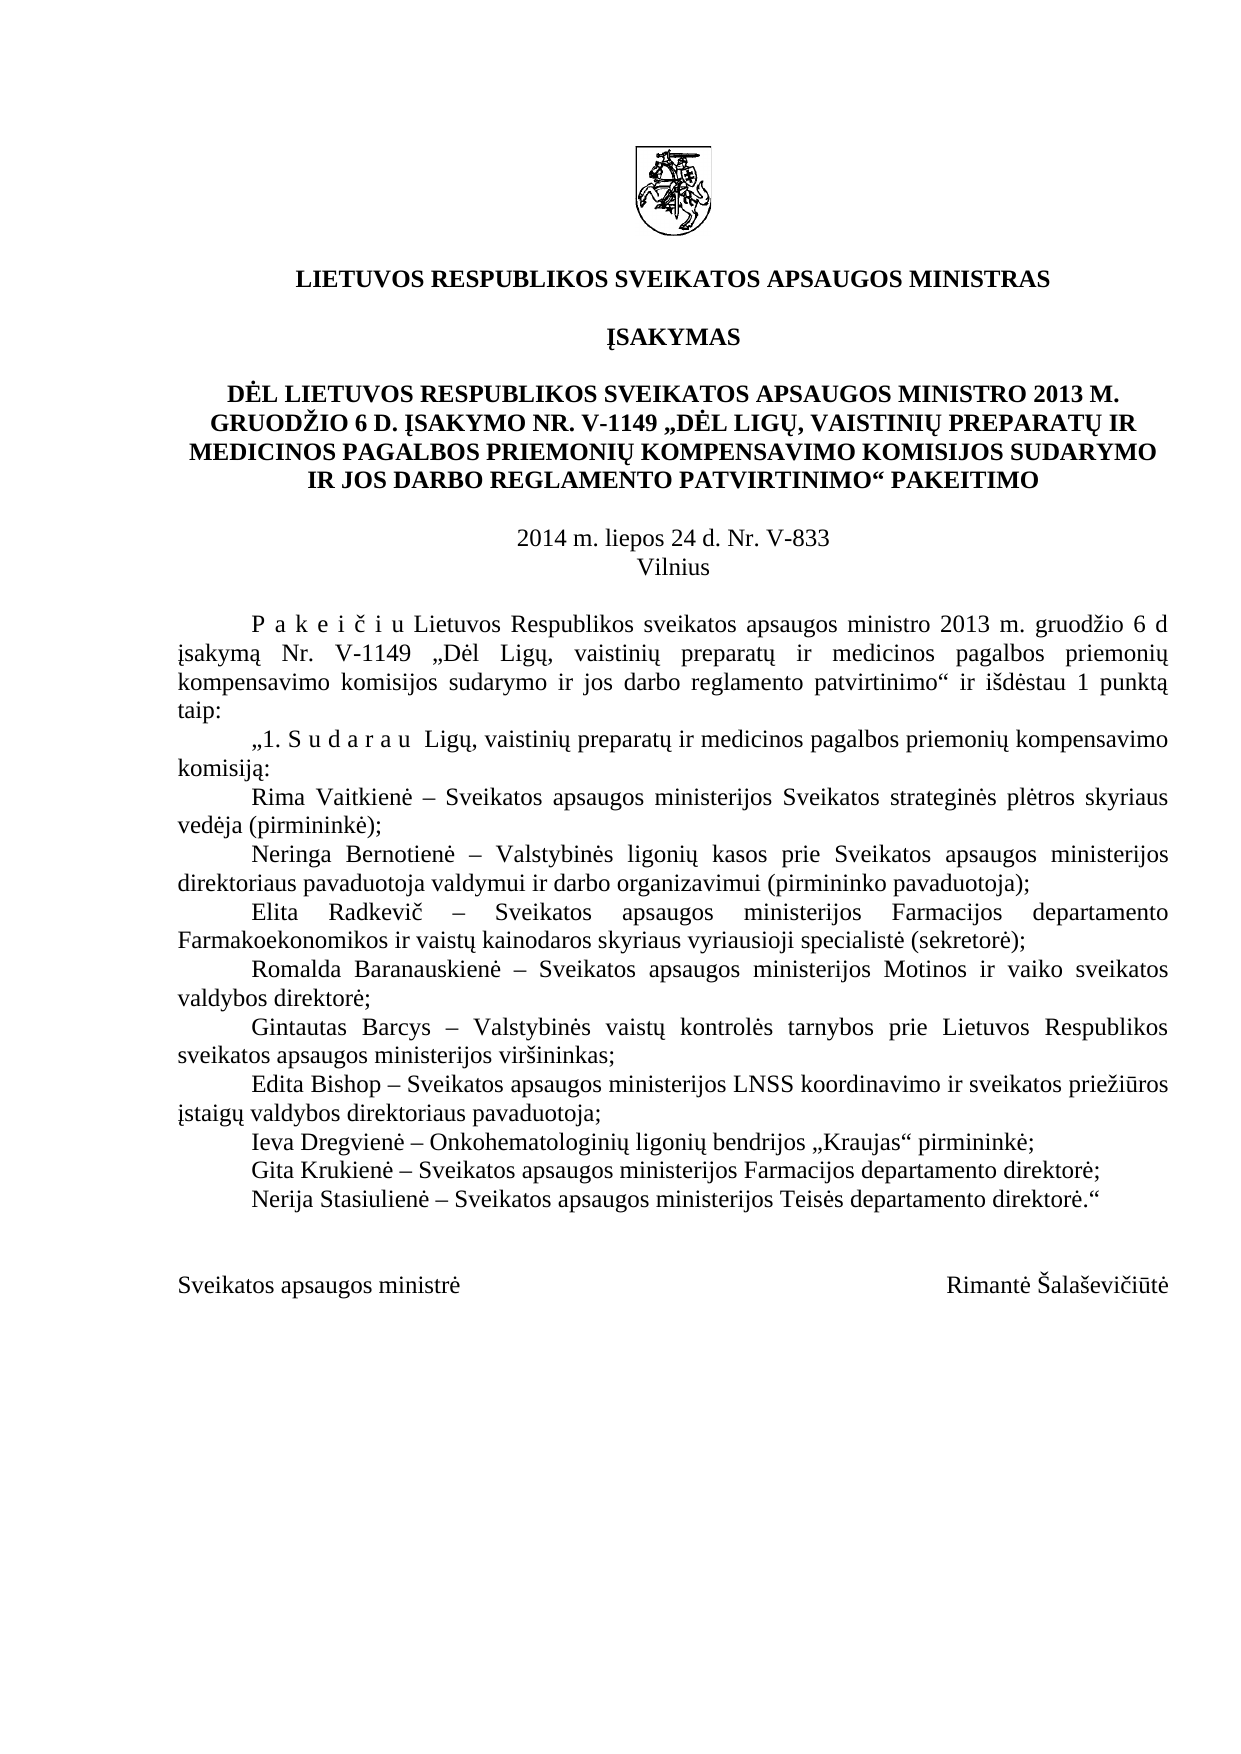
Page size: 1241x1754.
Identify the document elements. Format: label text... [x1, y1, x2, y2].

text LIETUVOS RESPUBLIKOS SVEIKATOS APSAUGOS MINISTRAS [177, 264, 1169, 293]
text Gita Krukienė – Sveikatos apsaugos ministerijos Farmacijos departamento direktorė; [177, 1156, 1169, 1184]
text Sveikatos apsaugos ministrė Rimantė Šalaševičiūtė [177, 1271, 1169, 1299]
text Romalda Baranauskienė – Sveikatos apsaugos ministerijos Motinos ir vaiko sveikatos valdybos direktorė; [177, 954, 1169, 1012]
text P a k e i č i u Lietuvos Respublikos sveikatos apsaugos ministro 2013 m. gruodžio 6 d įsakymą Nr. V-1149 „Dėl Ligų, vaistinių preparatų ir medicinos pagalbos priemonių kompensavimo komisijos sudarymo ir jos darbo reglamento patvirtinimo“ ir išdėstau 1 punktą taip: [177, 609, 1169, 724]
text Edita Bishop – Sveikatos apsaugos ministerijos LNSS koordinavimo ir sveikatos priežiūros įstaigų valdybos direktoriaus pavaduotoja; [177, 1069, 1169, 1127]
text Gintautas Barcys – Valstybinės vaistų kontrolės tarnybos prie Lietuvos Respublikos sveikatos apsaugos ministerijos viršininkas; [177, 1012, 1169, 1069]
text Nerija Stasiulienė – Sveikatos apsaugos ministerijos Teisės departamento direktorė.“ [177, 1184, 1169, 1213]
text Rima Vaitkienė – Sveikatos apsaugos ministerijos Sveikatos strateginės plėtros skyriaus vedėja (pirmininkė); [177, 782, 1169, 839]
text 2014 m. liepos 24 d. Nr. V-833 [177, 523, 1169, 552]
text Elita Radkevič – Sveikatos apsaugos ministerijos Farmacijos departamento Farmakoekonomikos ir vaistų kainodaros skyriaus vyriausioji specialistė (sekretorė); [177, 897, 1169, 954]
text DĖL LIETUVOS RESPUBLIKOS SVEIKATOS APSAUGOS MINISTRO 2013 M. GRUODŽIO 6 D. ĮSAKYMO NR. V-1149 „DĖL LIGŲ, VAISTINIŲ PREPARATŲ IR MEDICINOS PAGALBOS PRIEMONIŲ KOMPENSAVIMO KOMISIJOS SUDARYMO IR JOS DARBO REGLAMENTO PATVIRTINIMO“ PAKEITIMO [177, 379, 1169, 494]
text „1. S u d a r a u Ligų, vaistinių preparatų ir medicinos pagalbos priemonių kompensavimo komisiją: [177, 724, 1169, 782]
text Ieva Dregvienė – Onkohematologinių ligonių bendrijos „Kraujas“ pirmininkė; [177, 1127, 1169, 1156]
text Vilnius [177, 552, 1169, 581]
text Neringa Bernotienė – Valstybinės ligonių kasos prie Sveikatos apsaugos ministerijos direktoriaus pavaduotoja valdymui ir darbo organizavimui (pirmininko pavaduotoja); [177, 839, 1169, 897]
text ĮSAKYMAS [177, 322, 1169, 351]
